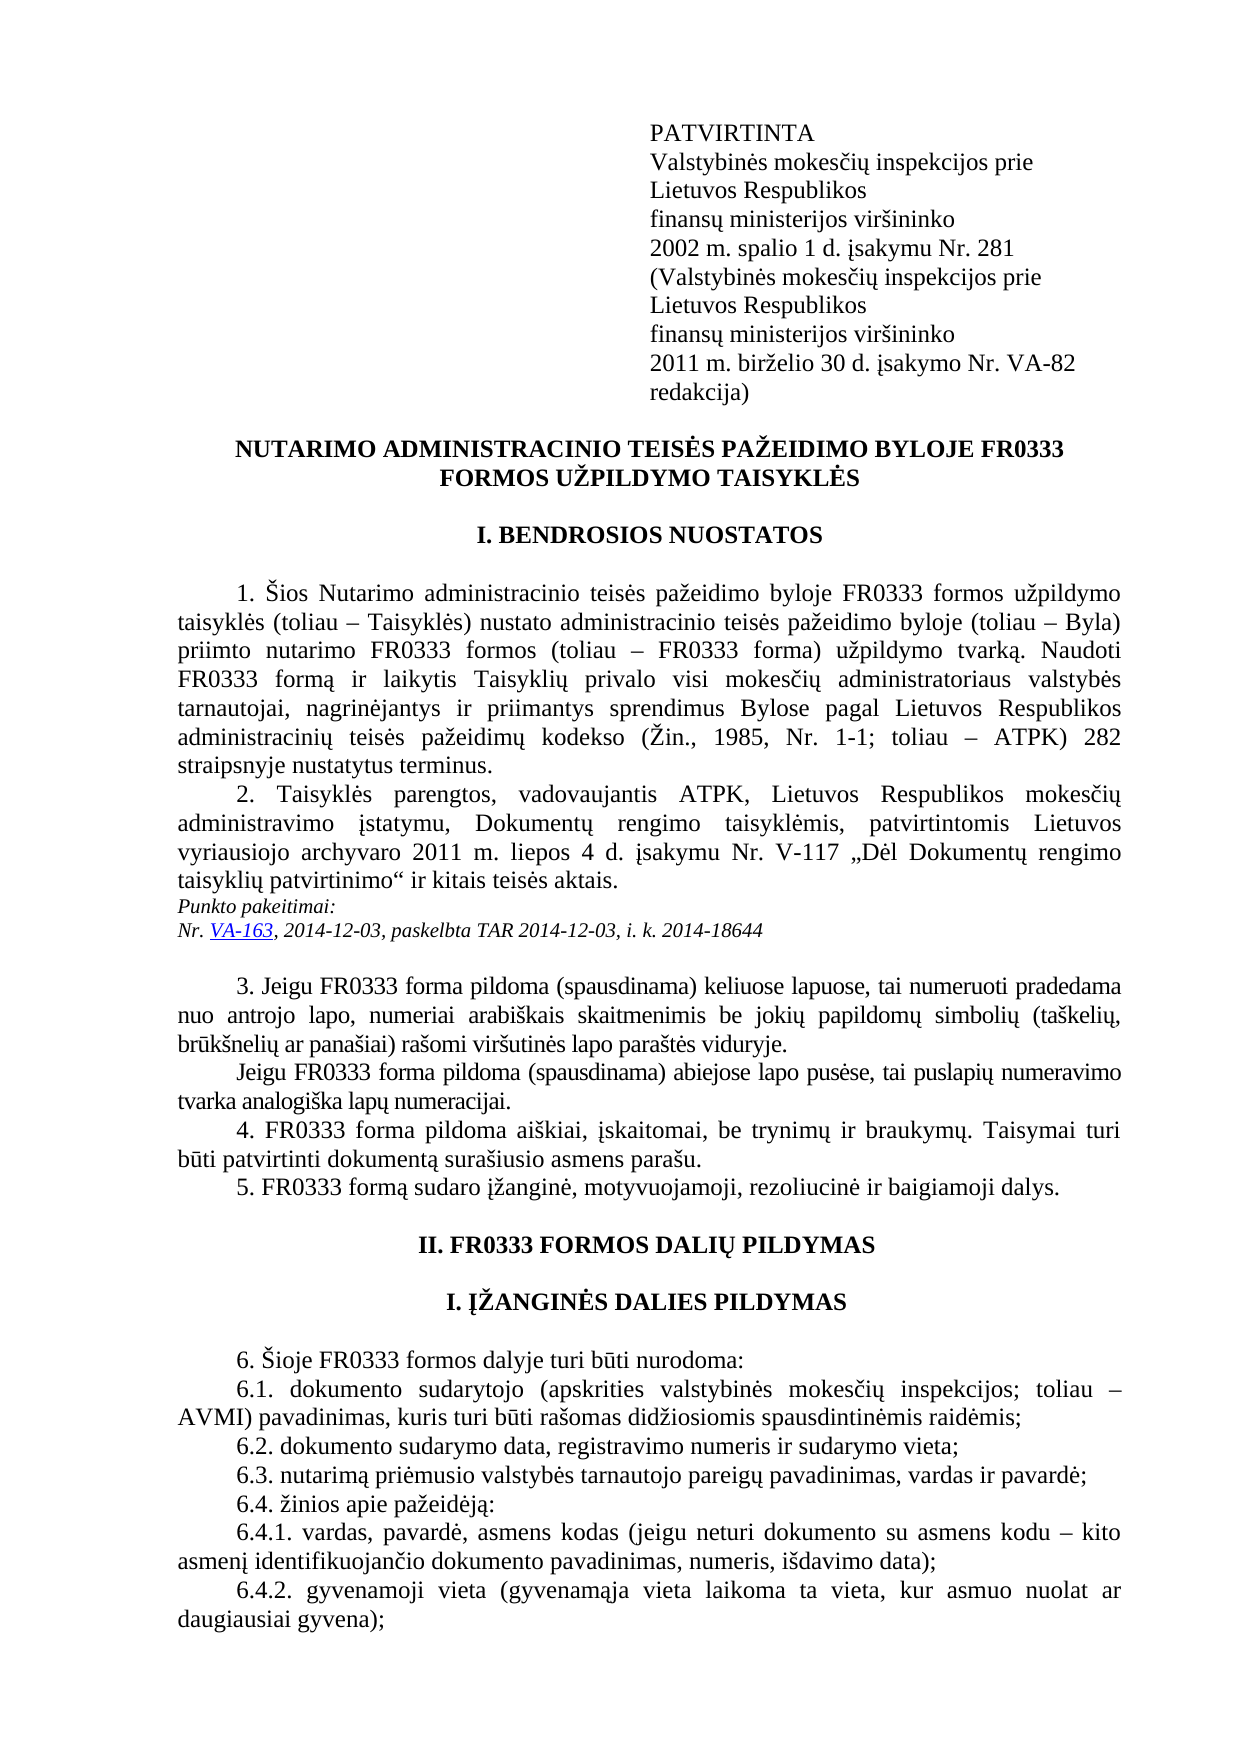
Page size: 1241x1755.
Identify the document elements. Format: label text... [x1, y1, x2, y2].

text 2. Taisyklės parengtos, vadovaujantis ATPK, Lietuvos Respublikos mokesčių administravimo įstatymu, Dokumentų rengimo taisyklėmis, patvirtintomis Lietuvos vyriausiojo archyvaro 2011 m. liepos 4 d. įsakymu Nr. V-117 „Dėl Dokumentų rengimo taisyklių patvirtinimo“ ir kitais teisės aktais. [177, 779, 1122, 894]
text 6.3. nutarimą priėmusio valstybės tarnautojo pareigų pavadinimas, vardas ir pavardė; [177, 1460, 1122, 1489]
text finansų ministerijos viršininko [649, 319, 1122, 348]
text Valstybinės mokesčių inspekcijos prie [649, 147, 1122, 176]
text 6. Šioje FR0333 formos dalyje turi būti nurodoma: [177, 1345, 1122, 1374]
text Punkto pakeitimai: [177, 894, 1122, 918]
text 5. FR0333 formą sudaro įžanginė, motyvuojamoji, rezoliucinė ir baigiamoji dalys. [177, 1172, 1122, 1201]
text Lietuvos Respublikos [649, 291, 1122, 319]
text PATVIRTINTA [649, 118, 1122, 147]
text I. ĮŽANGINĖS DALIES PILDYMAS [177, 1287, 1122, 1316]
text finansų ministerijos viršininko [649, 204, 1122, 233]
text 2011 m. birželio 30 d. įsakymo Nr. VA-82 redakcija) [649, 348, 1122, 406]
text Nr. VA-163, 2014-12-03, paskelbta TAR 2014-12-03, i. k. 2014-18644 [177, 918, 1122, 942]
text NUTARIMO ADMINISTRACINIO TEISĖS PAŽEIDIMO BYLOJE FR0333 FORMOS UŽPILDYMO TAISYKLĖS [177, 434, 1122, 492]
text (Valstybinės mokesčių inspekcijos prie [649, 262, 1122, 291]
text Lietuvos Respublikos [649, 176, 1122, 204]
text 6.4.1. vardas, pavardė, asmens kodas (jeigu neturi dokumento su asmens kodu – kito asmenį identifikuojančio dokumento pavadinimas, numeris, išdavimo data); [177, 1517, 1122, 1575]
text 2002 m. spalio 1 d. įsakymu Nr. 281 [649, 233, 1122, 262]
text 6.2. dokumento sudarymo data, registravimo numeris ir sudarymo vieta; [177, 1431, 1122, 1460]
text 4. FR0333 forma pildoma aiškiai, įskaitomai, be trynimų ir braukymų. Taisymai turi būti patvirtinti dokumentą surašiusio asmens parašu. [177, 1115, 1122, 1172]
text 6.4.2. gyvenamoji vieta (gyvenamąja vieta laikoma ta vieta, kur asmuo nuolat ar daugiausiai gyvena); [177, 1575, 1122, 1632]
text 6.4. žinios apie pažeidėją: [177, 1489, 1122, 1517]
text II. FR0333 FORMOS DALIŲ PILDYMAS [177, 1230, 1122, 1259]
text I. BENDROSIOS NUOSTATOS [177, 521, 1122, 549]
text 6.1. dokumento sudarytojo (apskrities valstybinės mokesčių inspekcijos; toliau – AVMI) pavadinimas, kuris turi būti rašomas didžiosiomis spausdintinėmis raidėmis; [177, 1374, 1122, 1431]
text Jeigu FR0333 forma pildoma (spausdinama) abiejose lapo pusėse, tai puslapių numeravimo tvarka analogiška lapų numeracijai. [177, 1057, 1122, 1115]
text 3. Jeigu FR0333 forma pildoma (spausdinama) keliuose lapuose, tai numeruoti pradedama nuo antrojo lapo, numeriai arabiškais skaitmenimis be jokių papildomų simbolių (taškelių, brūkšnelių ar panašiai) rašomi viršutinės lapo paraštės viduryje. [177, 971, 1122, 1057]
text 1. Šios Nutarimo administracinio teisės pažeidimo byloje FR0333 formos užpildymo taisyklės (toliau – Taisyklės) nustato administracinio teisės pažeidimo byloje (toliau – Byla) priimto nutarimo FR0333 formos (toliau – FR0333 forma) užpildymo tvarką. Naudoti FR0333 formą ir laikytis Taisyklių privalo visi mokesčių administratoriaus valstybės tarnautojai, nagrinėjantys ir priimantys sprendimus Bylose pagal Lietuvos Respublikos administracinių teisės pažeidimų kodekso (Žin., 1985, Nr. 1-1; toliau – ATPK) 282 straipsnyje nustatytus terminus. [177, 578, 1122, 779]
